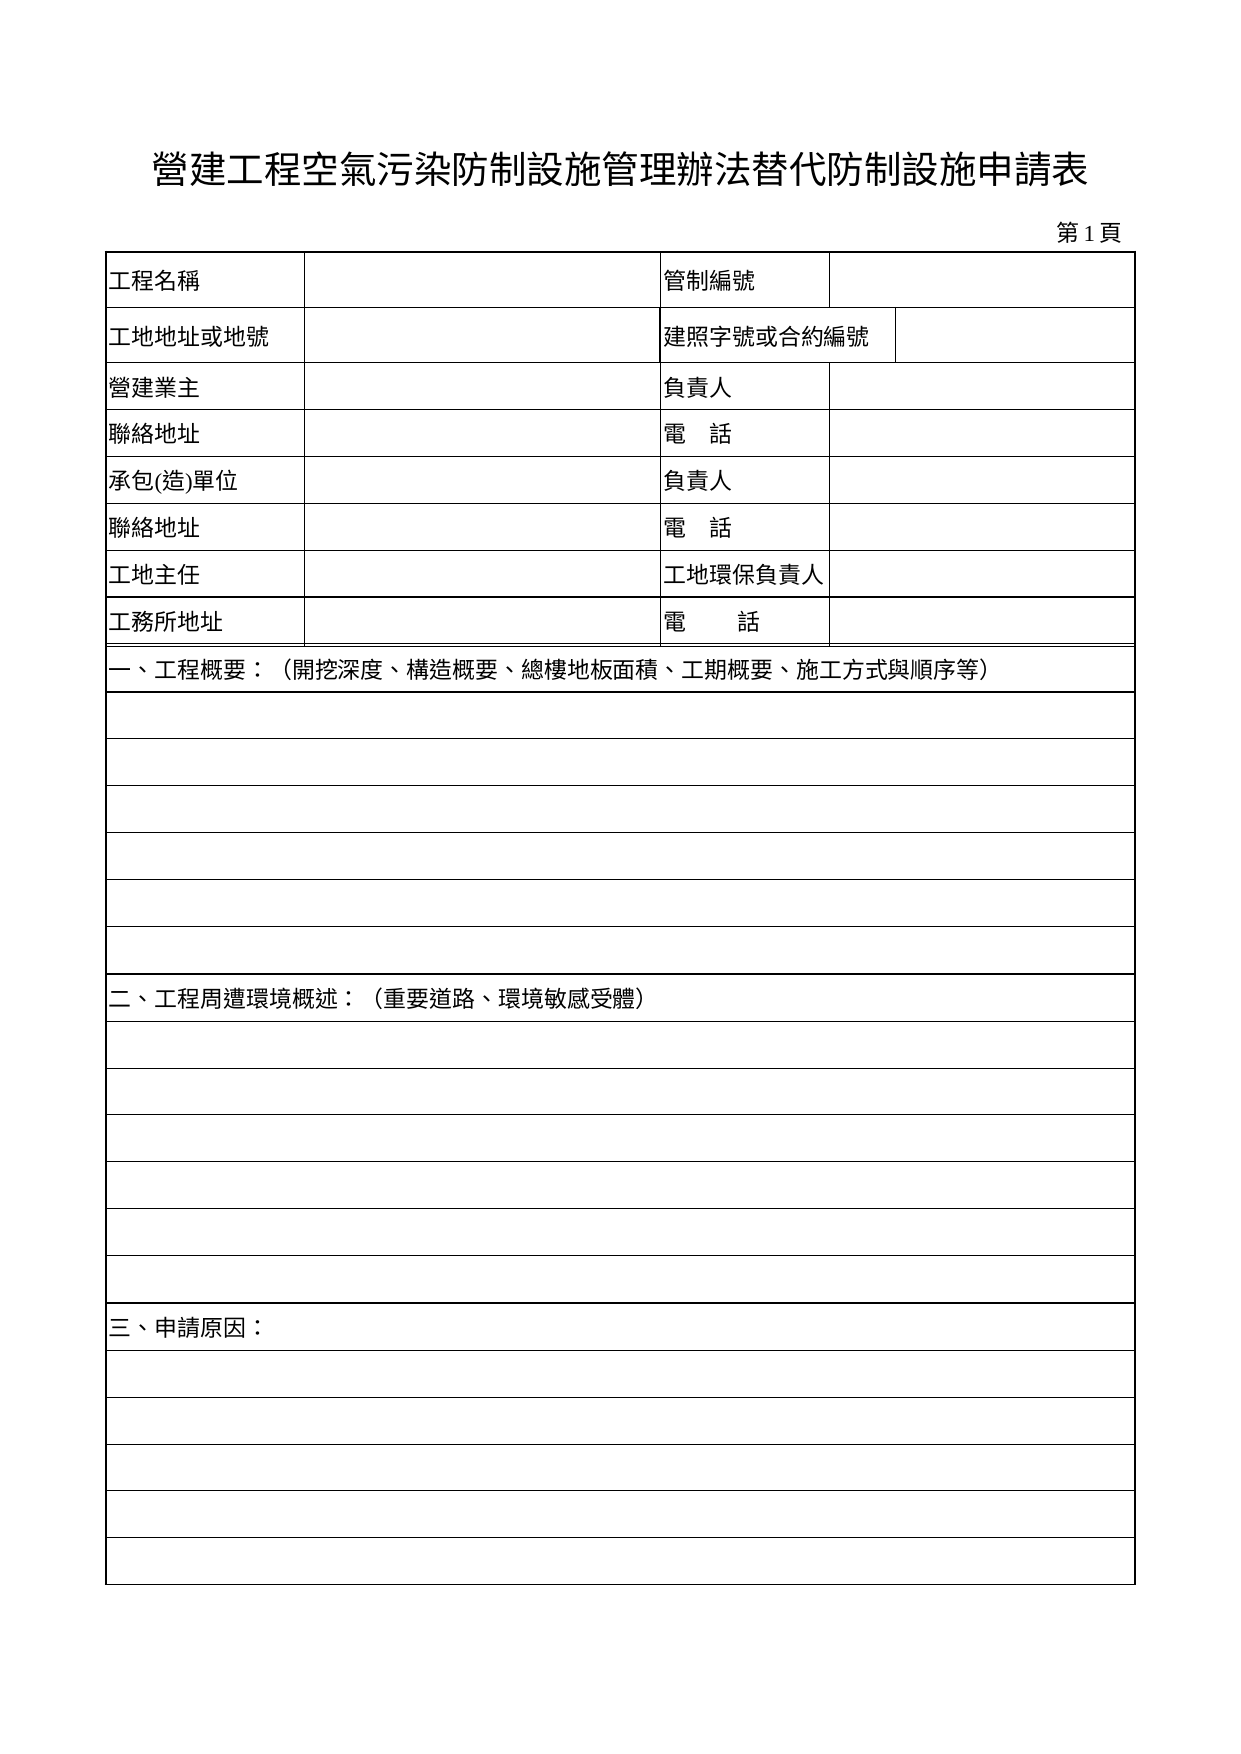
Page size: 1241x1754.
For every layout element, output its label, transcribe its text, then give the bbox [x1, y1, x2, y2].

table_cell [305, 457, 660, 503]
table_cell 聯絡地址 [107, 504, 304, 549]
table_cell [305, 410, 660, 456]
table_cell [830, 551, 1134, 596]
table_cell [107, 833, 1134, 879]
table_cell 工務所地址 [107, 598, 304, 643]
table_cell [896, 308, 1134, 362]
table_header 管制編號 [661, 253, 829, 307]
table_cell [107, 739, 1134, 785]
table_cell [107, 1398, 1134, 1443]
table_cell 電 話 [661, 410, 829, 456]
table_cell [830, 457, 1134, 503]
table_cell 二、工程周遭環境概述：（重要道路、環境敏感受體） [107, 975, 1134, 1021]
table_header 工程名稱 [107, 253, 304, 307]
table_cell [305, 363, 660, 409]
table_cell [830, 410, 1134, 456]
table_cell [305, 598, 660, 643]
table_cell 負責人 [661, 363, 829, 409]
table_cell 工地地址或地號 [107, 308, 304, 362]
table_cell 三、申請原因： [107, 1304, 1134, 1350]
table_cell 一、工程概要：（開挖深度、構造概要、總樓地板面積、工期概要、施工方式與順序等） [107, 647, 1134, 691]
table_cell [107, 927, 1134, 973]
table_cell 聯絡地址 [107, 410, 304, 456]
table_cell 電 話 [661, 598, 829, 643]
table_cell [107, 1491, 1134, 1537]
table_cell [107, 1209, 1134, 1255]
table_cell [305, 551, 660, 596]
table_cell 工地主任 [107, 551, 304, 596]
table_cell [305, 308, 659, 362]
table_cell 承包(造)單位 [107, 457, 304, 503]
table_cell [107, 1115, 1134, 1161]
table_cell [107, 1022, 1134, 1067]
table_cell 負責人 [661, 457, 829, 503]
table_cell [830, 598, 1134, 643]
table_cell 建照字號或合約編號 [661, 308, 895, 362]
table_cell [107, 1351, 1134, 1397]
table_header [305, 253, 660, 307]
table_cell [107, 880, 1134, 926]
table_cell [107, 693, 1134, 738]
table_cell [830, 504, 1134, 549]
table_cell [107, 786, 1134, 832]
table_cell [107, 1162, 1134, 1208]
text 營建工程空氣污染防制設施管理辦法替代防制設施申請表 [118, 130, 1122, 205]
table_cell [107, 1538, 1134, 1584]
table_cell 工地環保負責人 [661, 551, 829, 596]
table_cell [305, 504, 660, 549]
text 第1頁 [118, 213, 1122, 251]
table_cell 營建業主 [107, 363, 304, 409]
table_cell 電 話 [661, 504, 829, 549]
table_cell [107, 1069, 1134, 1114]
table_cell [107, 1445, 1134, 1490]
table_cell [107, 1256, 1134, 1302]
table_header [830, 253, 1134, 307]
table_cell [830, 363, 1134, 409]
